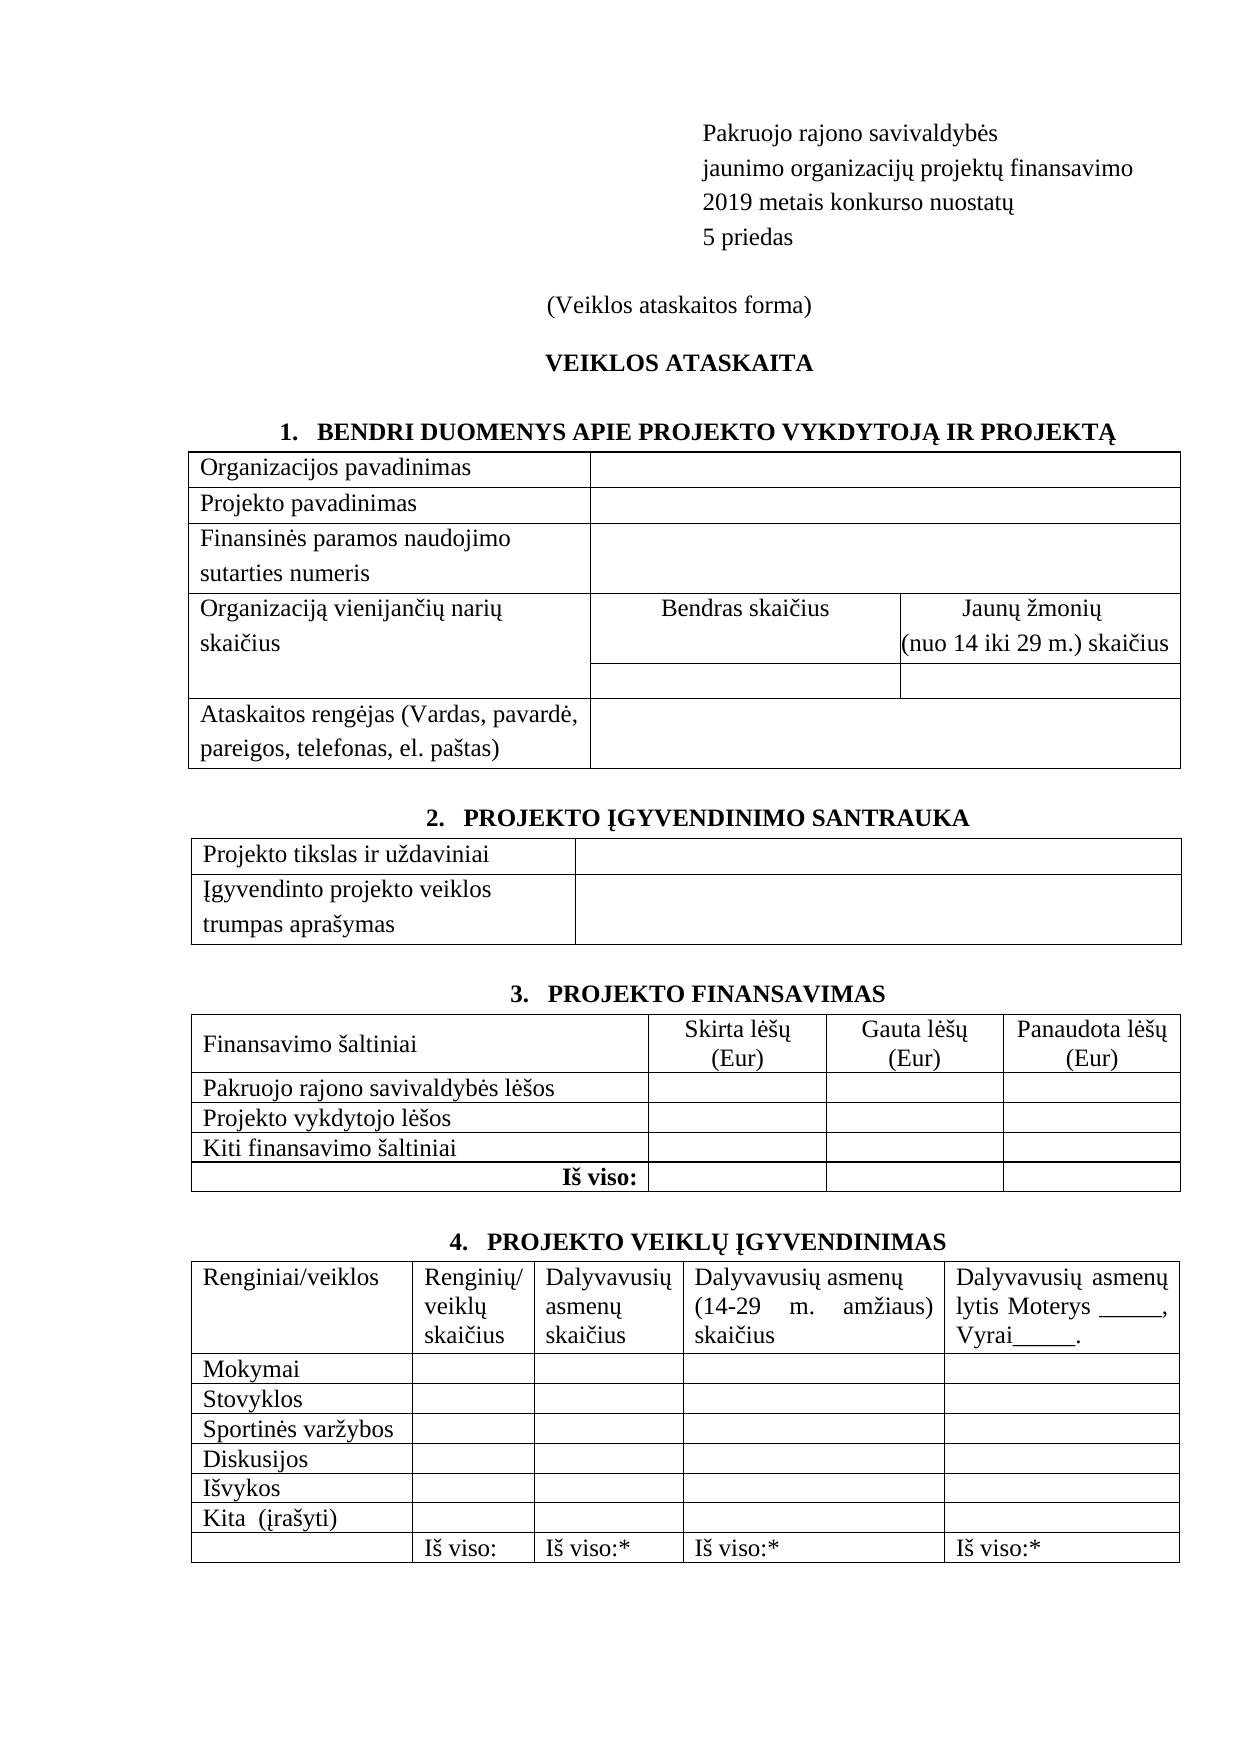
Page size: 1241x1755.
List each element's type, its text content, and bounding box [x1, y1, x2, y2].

table_header Renginiai/veiklos [192, 1262, 412, 1353]
table_cell Kita (įrašyti) [192, 1503, 412, 1532]
table_header Dalyvavusių asmenų (14-29 m. amžiaus) skaičius [684, 1262, 944, 1353]
table_cell [535, 1414, 683, 1443]
table_cell [649, 1103, 826, 1132]
table_cell [945, 1354, 1179, 1383]
table_cell [945, 1444, 1179, 1472]
table_cell Diskusijos [192, 1444, 412, 1472]
text (Veiklos ataskaitos forma) [177, 291, 1181, 319]
table_header [591, 453, 1180, 487]
table_cell [649, 1073, 826, 1102]
text Pakruojo rajono savivaldybės [702, 118, 1181, 147]
table_cell [591, 699, 1180, 768]
table_cell [684, 1503, 944, 1532]
table_cell [827, 1163, 1003, 1191]
table_cell [591, 488, 1180, 522]
table_cell [827, 1073, 1003, 1102]
table_cell Kiti finansavimo šaltiniai [192, 1133, 648, 1161]
text 1. Bendri duomenys apie proJEKTO vykdytoją ir proJEKTĄ [215, 417, 1181, 446]
table_cell Iš viso:* [945, 1533, 1179, 1562]
table_header Organizacijos pavadinimas [189, 453, 590, 487]
table_header Dalyvavusių asmenų lytis Moterys _____, Vyrai_____. [945, 1262, 1179, 1353]
table_cell [1004, 1163, 1180, 1191]
table_cell [945, 1474, 1179, 1502]
table_cell Ataskaitos rengėjas (Vardas, pavardė, pareigos, telefonas, el. paštas) [189, 699, 590, 768]
text VEIKLOS ATASKAITA [177, 348, 1181, 377]
table_cell Iš viso:* [535, 1533, 683, 1562]
table_cell [649, 1163, 826, 1191]
table_cell [945, 1384, 1179, 1413]
table_cell [827, 1133, 1003, 1161]
text 2. PROJEKTO ĮGYVENDINIMO SANTRAUKA [215, 803, 1181, 832]
text 5 priedas [702, 222, 1181, 250]
table_cell [535, 1354, 683, 1383]
table_cell [591, 664, 900, 698]
table_header Panaudota lėšų (Eur) [1004, 1015, 1180, 1072]
table_cell Projekto pavadinimas [189, 488, 590, 522]
table_header Projekto tikslas ir uždaviniai [192, 839, 575, 873]
table_cell Organizaciją vienijančių narių skaičius [189, 594, 590, 698]
table_cell Bendras skaičius [591, 594, 900, 662]
table_cell Pakruojo rajono savivaldybės lėšos [192, 1073, 648, 1102]
table_cell [535, 1474, 683, 1502]
table_cell [413, 1503, 534, 1532]
table_header Renginių/ veiklų skaičius [413, 1262, 534, 1353]
table_cell [535, 1384, 683, 1413]
table_cell Iš viso:* [684, 1533, 944, 1562]
table_cell Stovyklos [192, 1384, 412, 1413]
table_cell [1004, 1133, 1180, 1161]
table_cell [649, 1133, 826, 1161]
table_cell Įgyvendinto projekto veiklos trumpas aprašymas [192, 875, 575, 943]
table_cell [684, 1354, 944, 1383]
table_cell [945, 1414, 1179, 1443]
table_cell [413, 1354, 534, 1383]
table_cell [535, 1503, 683, 1532]
table_cell Mokymai [192, 1354, 412, 1383]
table_header Skirta lėšų (Eur) [649, 1015, 826, 1072]
table_cell Iš viso: [413, 1533, 534, 1562]
table_cell [684, 1384, 944, 1413]
table_cell Projekto vykdytojo lėšos [192, 1103, 648, 1132]
table_header [576, 839, 1181, 873]
table_cell [684, 1444, 944, 1472]
text jaunimo organizacijų projektų finansavimo [702, 153, 1181, 181]
table_cell [192, 1533, 412, 1562]
table_cell [535, 1444, 683, 1472]
table_cell [413, 1474, 534, 1502]
table_cell [684, 1474, 944, 1502]
table_cell [1004, 1073, 1180, 1102]
text 4. PROJEKTO VEIKLŲ ĮGYVENDINIMAS [215, 1227, 1181, 1256]
table_cell [591, 524, 1180, 592]
table_cell Finansinės paramos naudojimo sutarties numeris [189, 524, 590, 592]
table_cell Išvykos [192, 1474, 412, 1502]
table_cell [684, 1414, 944, 1443]
table_cell [413, 1384, 534, 1413]
table_cell [827, 1103, 1003, 1132]
table_cell [413, 1414, 534, 1443]
table_cell [1004, 1103, 1180, 1132]
table_cell Jaunų žmonių (nuo 14 iki 29 m.) skaičius [901, 594, 1180, 662]
table_cell [576, 875, 1181, 943]
text 2019 metais konkurso nuostatų [702, 187, 1181, 216]
text 3. PROJEKTO FINANSAVIMAS [215, 979, 1181, 1008]
table_header Gauta lėšų (Eur) [827, 1015, 1003, 1072]
table_cell [945, 1503, 1179, 1532]
table_header Dalyvavusių asmenų skaičius [535, 1262, 683, 1353]
table_cell [413, 1444, 534, 1472]
table_header Finansavimo šaltiniai [192, 1015, 648, 1072]
table_cell Iš viso: [192, 1163, 648, 1191]
table_cell [901, 664, 1180, 698]
table_cell Sportinės varžybos [192, 1414, 412, 1443]
